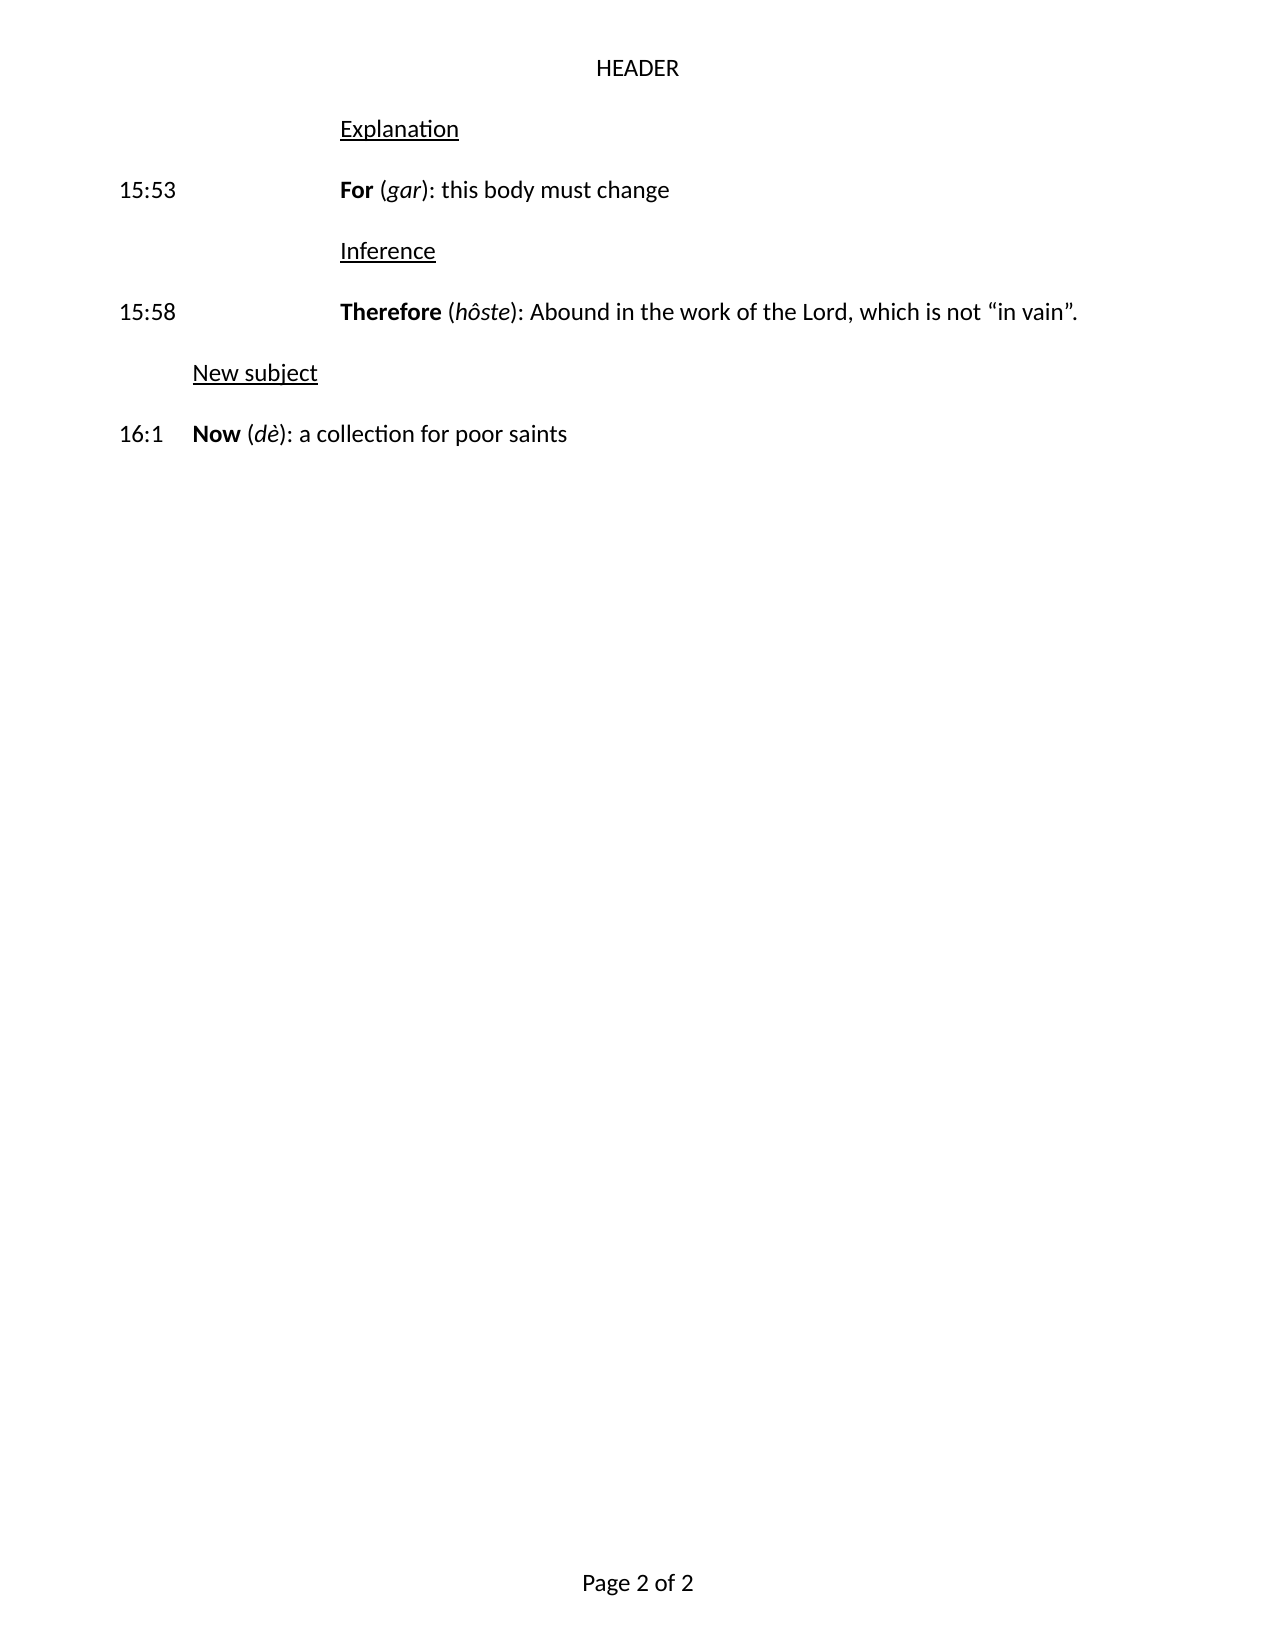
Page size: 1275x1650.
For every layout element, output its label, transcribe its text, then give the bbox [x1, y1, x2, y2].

text 15:53 For (gar): this body must change [118, 174, 1157, 204]
text Explanation [118, 113, 1157, 143]
text Inference [118, 235, 1157, 266]
text 16:1 Now (dè): a collection for poor saints [118, 418, 1157, 449]
text 15:58 Therefore (hôste): Abound in the work of the Lord, which is not “in vain”. [118, 296, 1157, 327]
text New subject [118, 357, 1157, 388]
